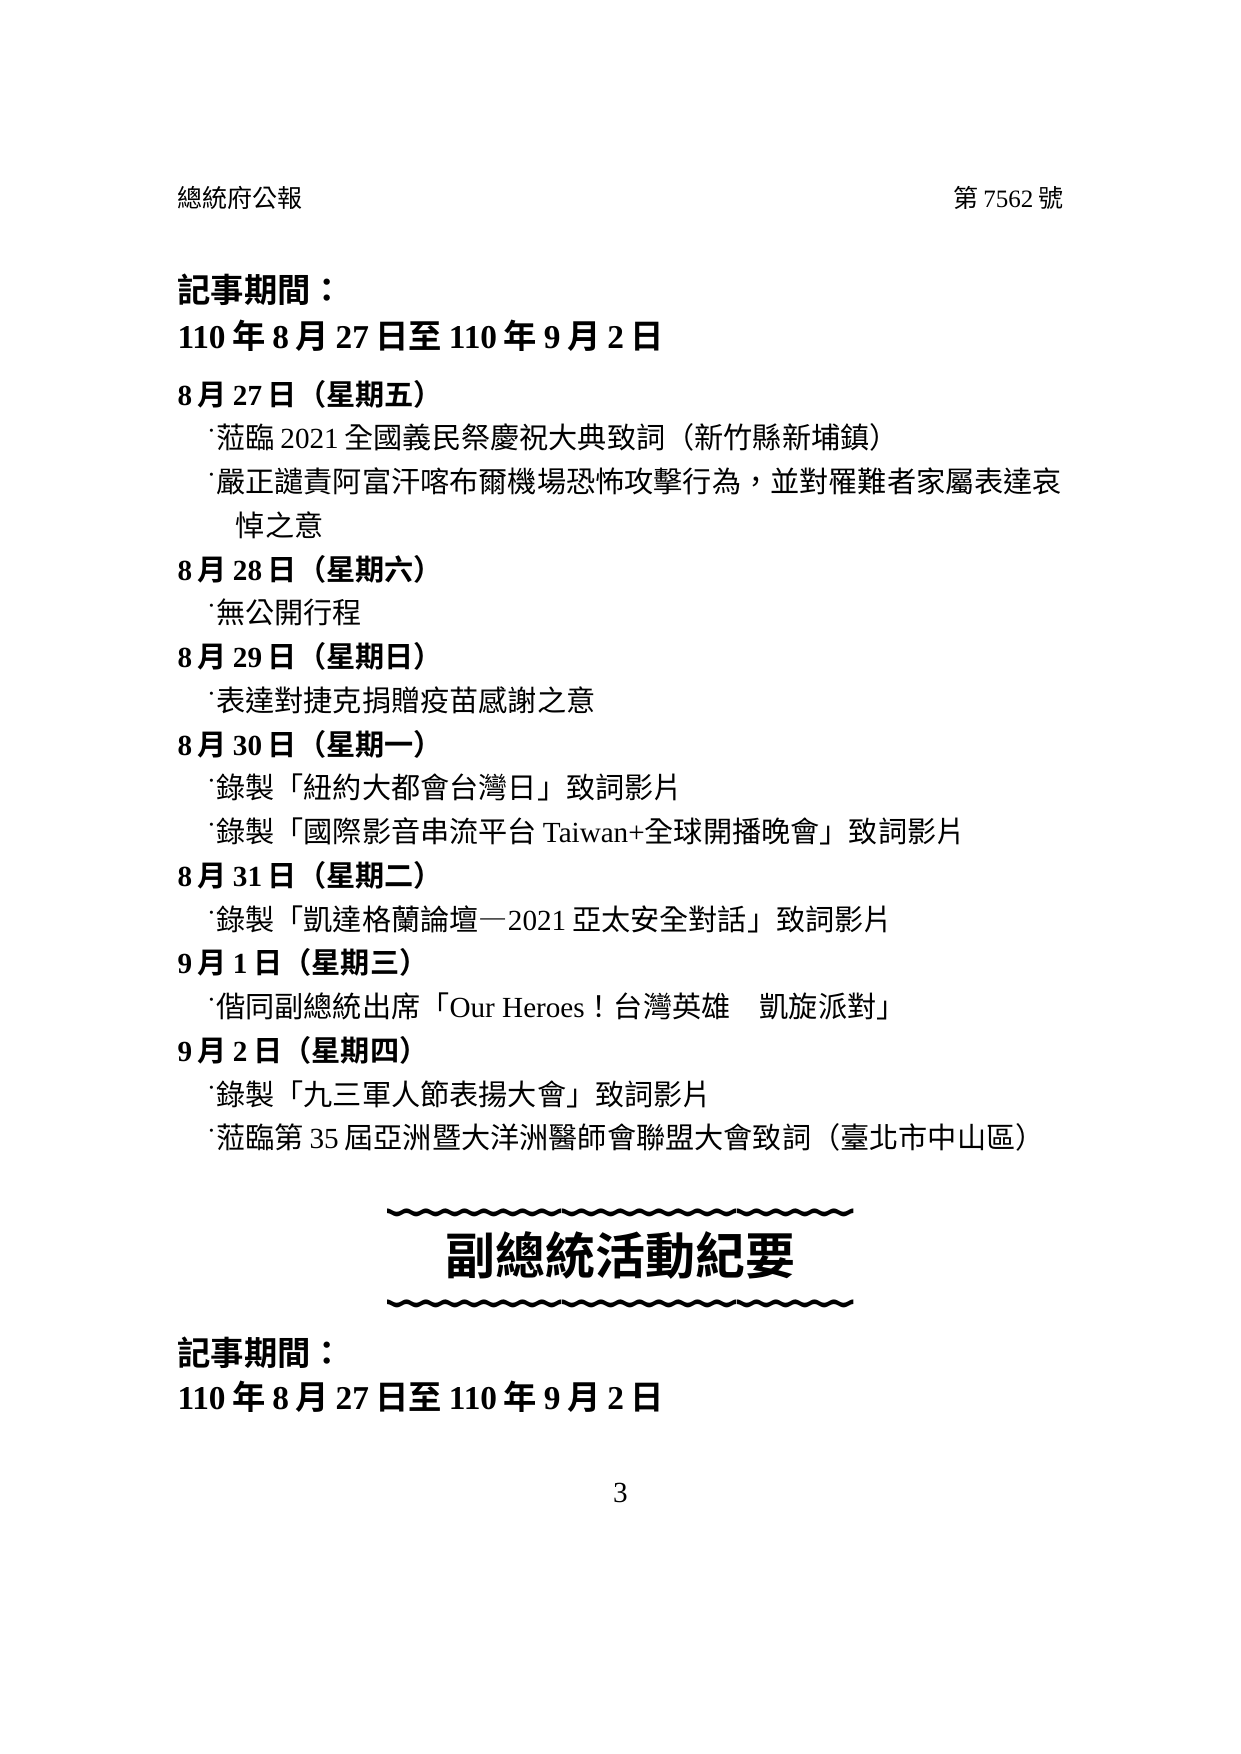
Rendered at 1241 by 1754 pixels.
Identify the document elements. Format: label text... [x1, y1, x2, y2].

text 8月30日（星期一） [177, 720, 1063, 764]
text 記事期間： [177, 266, 1063, 312]
text 8月29日（星期日） [177, 632, 1063, 676]
text 9月1日（星期三） [177, 939, 1063, 982]
text ˙錄製「凱達格蘭論壇—2021亞太安全對話」致詞影片 [206, 895, 1063, 939]
text ˙表達對捷克捐贈疫苗感謝之意 [206, 676, 1063, 720]
text 8月27日（星期五） [177, 370, 1063, 414]
text ﹏﹏﹏﹏﹏﹏﹏﹏ [177, 1289, 1063, 1305]
text ˙偕同副總統出席「Our Heroes！台灣英雄 凱旋派對」 [206, 982, 1063, 1026]
text 9月2日（星期四） [177, 1026, 1063, 1070]
text ˙錄製「九三軍人節表揚大會」致詞影片 [206, 1070, 1063, 1114]
text ˙蒞臨2021全國義民祭慶祝大典致詞（新竹縣新埔鎮） [206, 414, 1063, 457]
text 110年8月27日至110年9月2日 [177, 312, 1063, 357]
text ﹏﹏﹏﹏﹏﹏﹏﹏ [177, 1191, 1063, 1216]
text ˙蒞臨第35屆亞洲暨大洋洲醫師會聯盟大會致詞（臺北市中山區） [206, 1114, 1063, 1157]
text 8月31日（星期二） [177, 851, 1063, 895]
text 記事期間： [177, 1330, 1063, 1374]
text 8月28日（星期六） [177, 545, 1063, 589]
text 副總統活動紀要 [177, 1216, 1063, 1289]
text ˙錄製「國際影音串流平台Taiwan+全球開播晚會」致詞影片 [206, 807, 1063, 851]
text ˙無公開行程 [206, 589, 1063, 632]
text ˙嚴正譴責阿富汗喀布爾機場恐怖攻擊行為，並對罹難者家屬表達哀悼之意 [206, 457, 1063, 545]
text 110年8月27日至110年9月2日 [177, 1374, 1063, 1418]
text ˙錄製「紐約大都會台灣日」致詞影片 [206, 764, 1063, 807]
